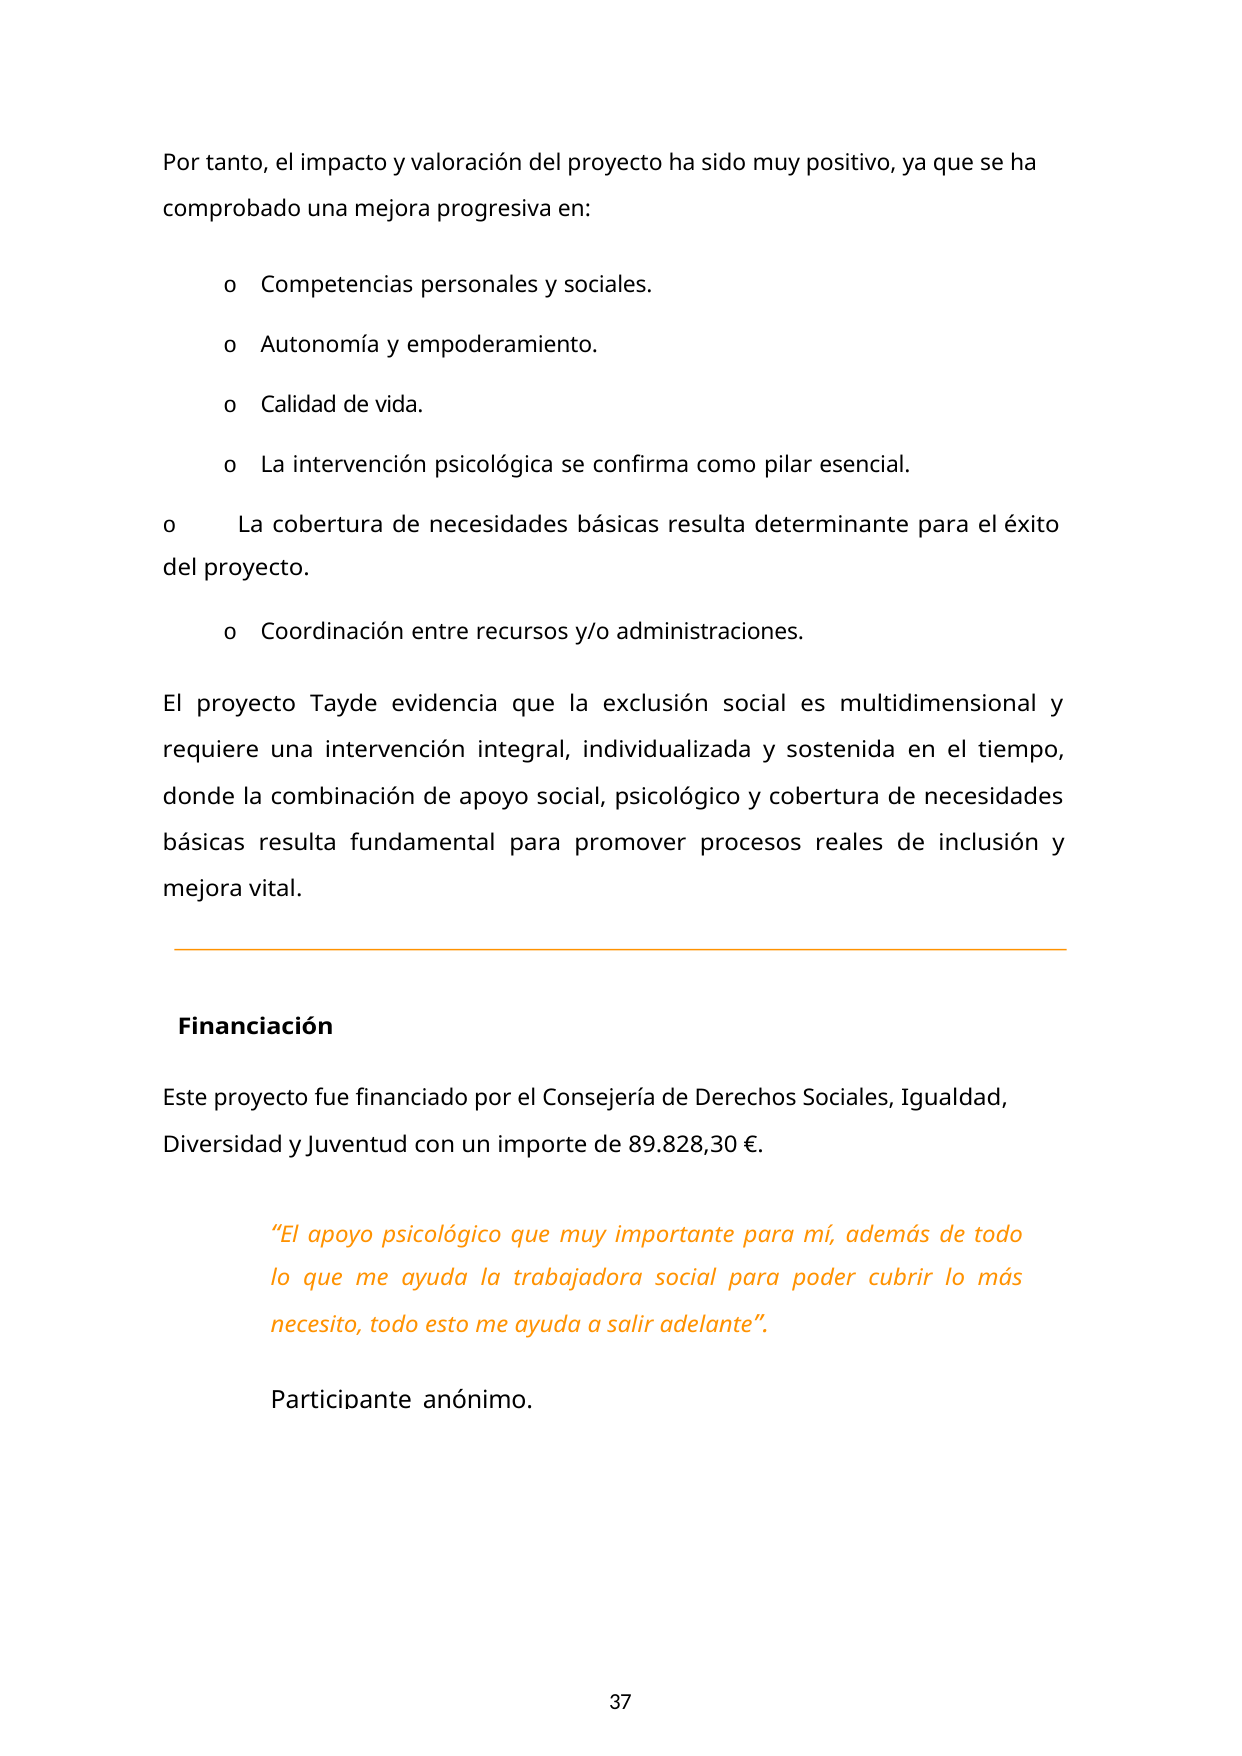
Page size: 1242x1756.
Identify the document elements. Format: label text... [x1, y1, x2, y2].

text El proyecto Tayde evidencia que la exclusión social es multidimensional y requiere una intervención integral, individualizada y sostenida en el tiempo, donde la combinación de apoyo social, psicológico y cobertura de necesidades básicas resulta fundamental para promover procesos reales de inclusión y mejora vital. [162, 687, 1065, 903]
list Calidad de vida. [223, 388, 1153, 419]
list La cobertura de necesidades básicas resulta determinante para el éxito del proyecto. [162, 508, 1064, 582]
list Competencias personales y sociales. [223, 268, 1153, 299]
list La intervención psicológica se confirma como pilar esencial. [223, 448, 1153, 479]
text Participante anónimo. [270, 1382, 1023, 1409]
list Autonomía y empoderamiento. [223, 328, 1153, 359]
text “El apoyo psicológico que muy importante para mí, además de todo lo que me ayuda la trabajadora social para poder cubrir lo más necesito, todo esto me ayuda a salir adelante”. [270, 1215, 1023, 1339]
text Este proyecto fue financiado por el Consejería de Derechos Sociales, Igualdad, Diversidad y Juventud con un importe de 89.828,30 €. [162, 1081, 1058, 1159]
list Coordinación entre recursos y/o administraciones. [223, 615, 1153, 646]
subtitle Financiación [177, 1010, 1153, 1041]
text Por tanto, el impacto y valoración del proyecto ha sido muy positivo, ya que se ha comprobado una mejora progresiva en: [162, 146, 1066, 224]
